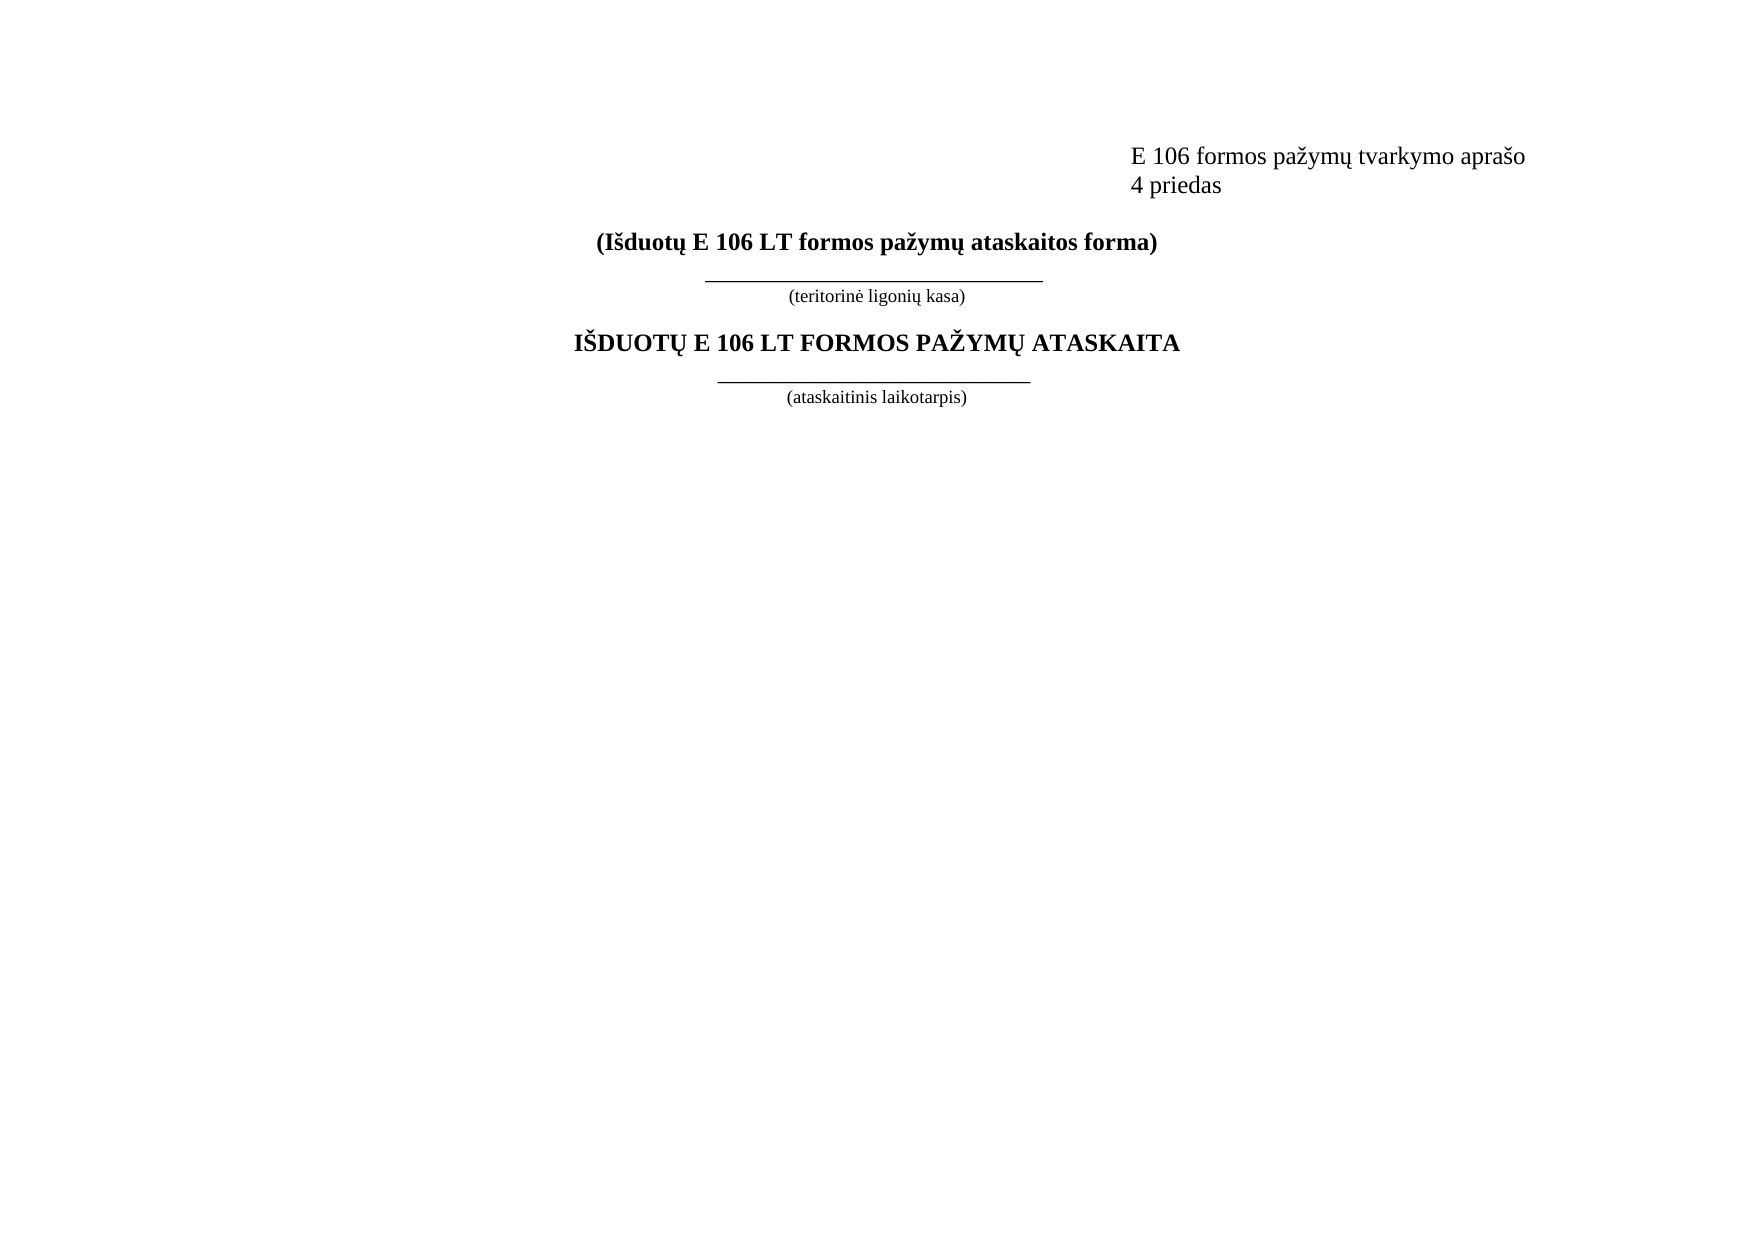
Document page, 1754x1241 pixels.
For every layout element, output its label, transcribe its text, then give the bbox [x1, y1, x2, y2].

text _________________________ [118, 357, 1636, 386]
text (teritorinė ligonių kasa) [118, 285, 1636, 306]
text IŠDUOTŲ E 106 LT FORMOS PAŽYMŲ ATASKAITA [118, 328, 1636, 357]
text E 106 formos pažymų tvarkymo aprašo [1131, 141, 1636, 170]
text (Išduotų E 106 LT formos pažymų ataskaitos forma) [118, 227, 1636, 256]
text (ataskaitinis laikotarpis) [118, 386, 1636, 407]
text ___________________________ [118, 256, 1636, 285]
text 4 priedas [1056, 170, 1636, 199]
